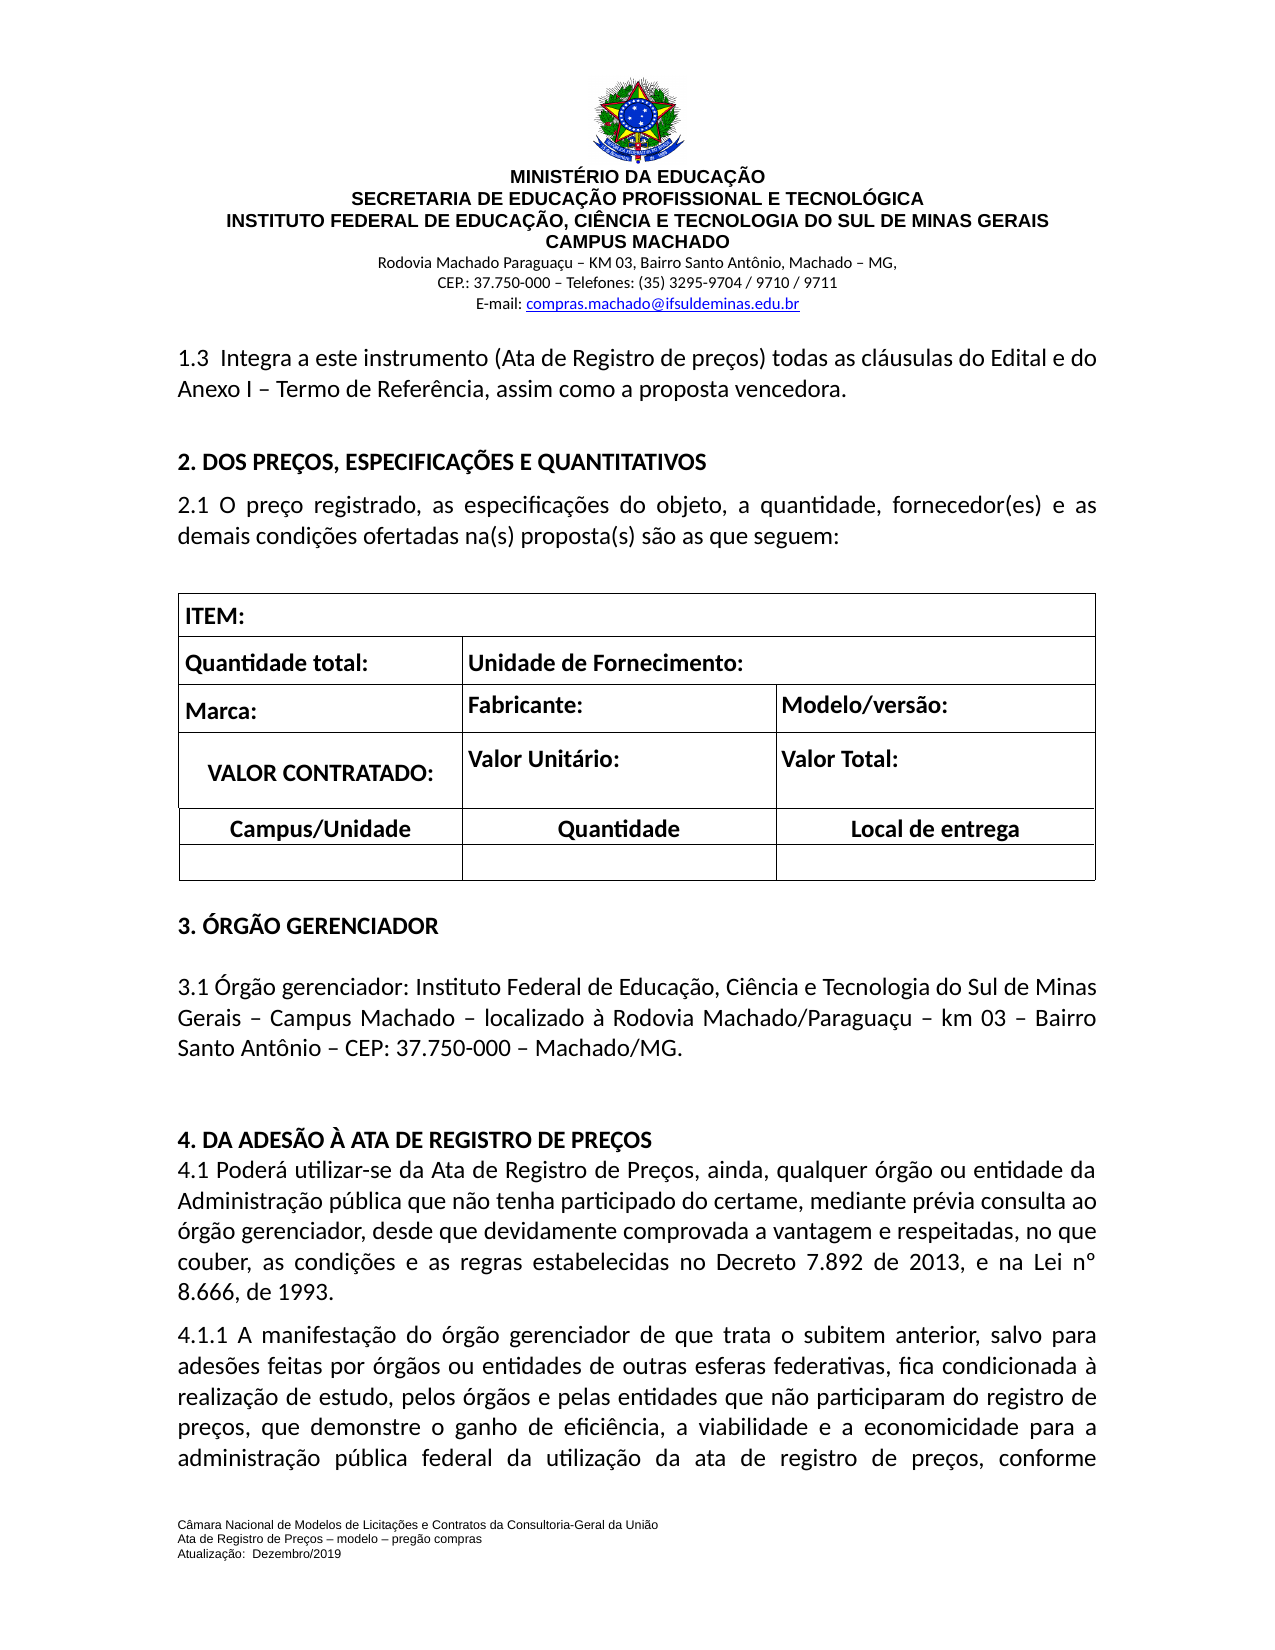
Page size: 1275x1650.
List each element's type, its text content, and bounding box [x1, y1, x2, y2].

table_cell Unidade de Fornecimento: [463, 637, 1095, 684]
table_cell Fabricante: [463, 685, 776, 732]
table_cell [463, 845, 776, 880]
table_cell Modelo/versão: [777, 685, 1095, 732]
table_cell Valor Total: [777, 733, 1095, 807]
table_cell [180, 845, 462, 880]
text 3. ÓRGÃO GERENCIADOR [177, 910, 1098, 941]
picture [588, 75, 687, 165]
table_cell Marca: [179, 685, 462, 732]
table_header ITEM: [179, 594, 1095, 636]
table_cell Local de entrega [777, 808, 1095, 844]
table_cell Quantidade total: [179, 637, 462, 684]
text 1.3 Integra a este instrumento (Ata de Registro de preços) todas as cláusulas do Edital e do Anexo I – Termo de Referência, assim como a proposta vencedora. [177, 342, 1098, 403]
table_cell VALOR CONTRATADO: [179, 733, 462, 807]
list 4.1.1 A manifestação do órgão gerenciador de que trata o subitem anterior, salvo para adesões feitas por órgãos ou entidades de outras esferas federativas, fica condicionada à realização de estudo, pelos órgãos e pelas entidades que não participaram do registro de preços, que demonstre o ganho de eficiência, a viabilidade e a economicidade para a administração pública federal da utilização da ata de registro de preços, conforme [177, 1319, 1098, 1472]
table_cell [777, 844, 1095, 880]
table_cell Campus/Unidade [180, 809, 462, 844]
list 2.1 O preço registrado, as especificações do objeto, a quantidade, fornecedor(es) e as demais condições ofertadas na(s) proposta(s) são as que seguem: [177, 489, 1098, 550]
text 4.1 Poderá utilizar-se da Ata de Registro de Preços, ainda, qualquer órgão ou entidade da Administração pública que não tenha participado do certame, mediante prévia consulta ao órgão gerenciador, desde que devidamente comprovada a vantagem e respeitadas, no que couber, as condições e as regras estabelecidas no Decreto 7.892 de 2013, e na Lei nº 8.666, de 1993. [177, 1154, 1098, 1307]
table_cell Quantidade [463, 809, 776, 844]
text 3.1 Órgão gerenciador: Instituto Federal de Educação, Ciência e Tecnologia do Sul de Minas Gerais – Campus Machado – localizado à Rodovia Machado/Paraguaçu – km 03 – Bairro Santo Antônio – CEP: 37.750-000 – Machado/MG. [177, 971, 1098, 1063]
text 4. DA ADESÃO À ATA DE REGISTRO DE PREÇOS [177, 1124, 1098, 1154]
list 2. DOS PREÇOS, ESPECIFICAÇÕES E QUANTITATIVOS [177, 446, 1098, 477]
table_cell Valor Unitário: [463, 733, 776, 807]
